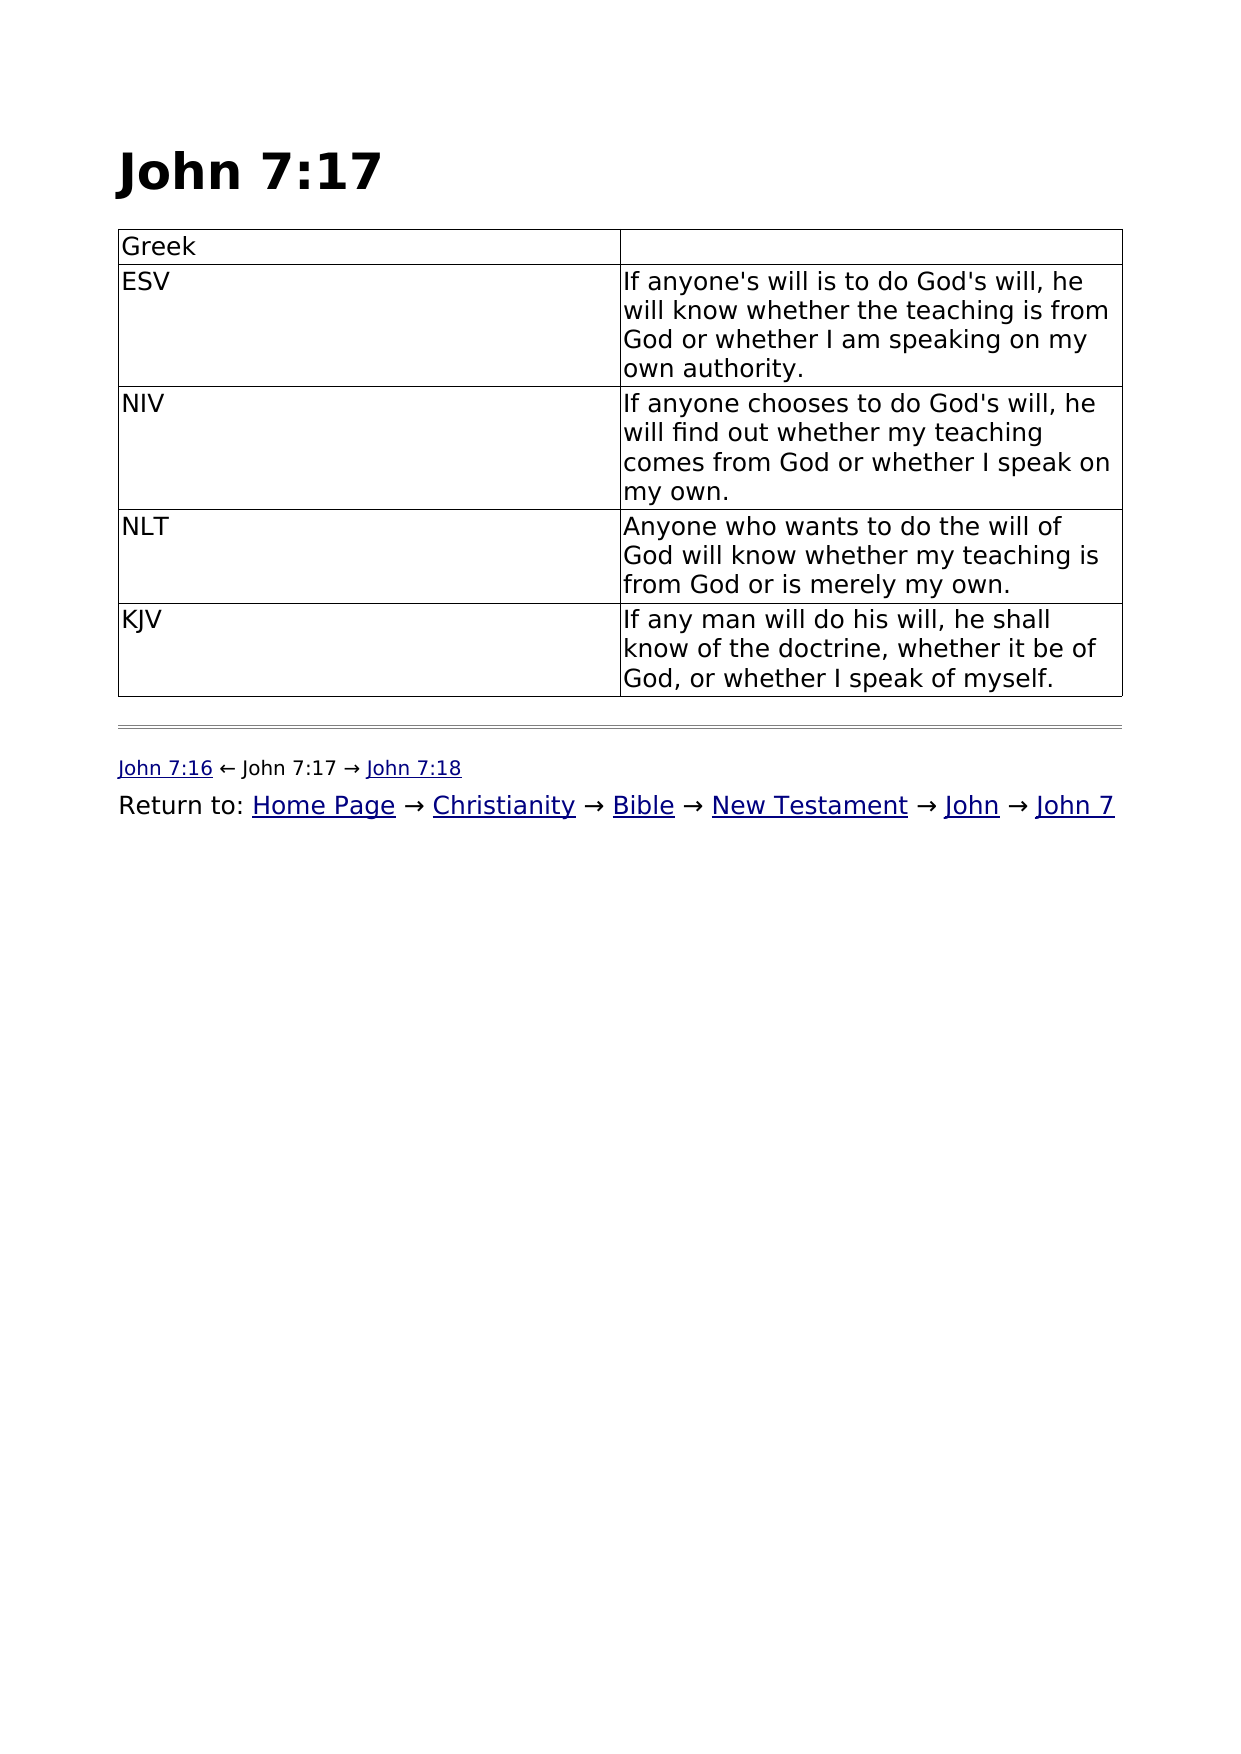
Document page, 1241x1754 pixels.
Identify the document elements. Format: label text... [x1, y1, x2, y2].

table_cell If anyone chooses to do God's will, he will find out whether my teaching comes from God or whether I speak on my own. [621, 387, 1122, 509]
table_cell NLT [119, 510, 620, 602]
table_header [621, 230, 1122, 264]
subtitle John 7:17 [118, 143, 1122, 201]
table_header Greek [119, 230, 620, 264]
table_cell ESV [119, 265, 620, 386]
table_cell If anyone's will is to do God's will, he will know whether the teaching is from God or whether I am speaking on my own authority. [621, 265, 1122, 386]
table_cell NIV [119, 387, 620, 509]
table_cell KJV [119, 604, 620, 696]
table_cell Anyone who wants to do the will of God will know whether my teaching is from God or is merely my own. [621, 510, 1122, 602]
table_cell If any man will do his will, he shall know of the doctrine, whether it be of God, or whether I speak of myself. [621, 604, 1122, 696]
text Return to: Home Page → Christianity → Bible → New Testament → John → John 7 [118, 791, 1122, 820]
text John 7:16 ← John 7:17 → John 7:18 [118, 757, 1122, 791]
